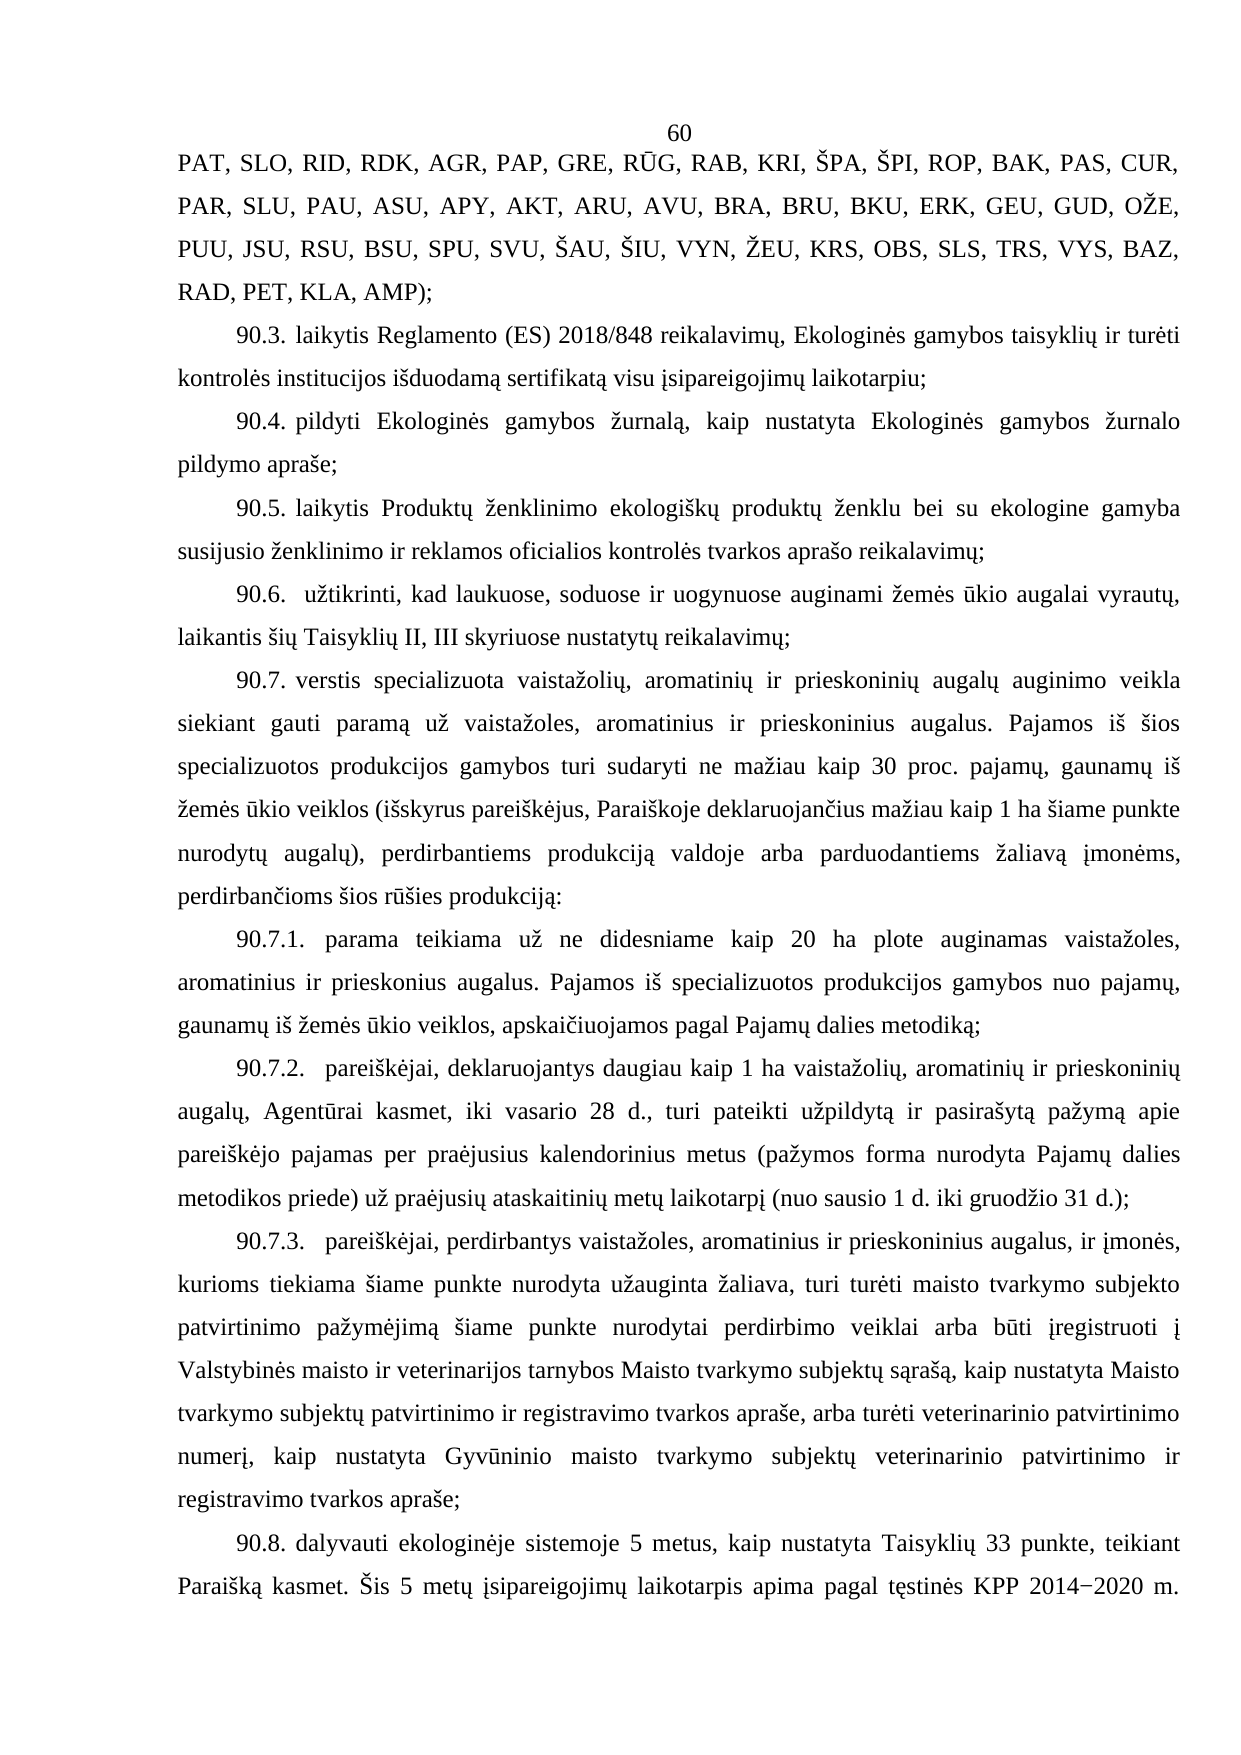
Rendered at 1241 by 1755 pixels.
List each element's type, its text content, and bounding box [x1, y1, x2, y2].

text 90.6. užtikrinti, kad laukuose, soduose ir uogynuose auginami žemės ūkio augalai vyrautų, laikantis šių Taisyklių II, III skyriuose nustatytų reikalavimų; [177, 579, 1181, 651]
text 90.8. dalyvauti ekologinėje sistemoje 5 metus, kaip nustatyta Taisyklių 33 punkte, teikiant Paraišką kasmet. Šis 5 metų įsipareigojimų laikotarpis apima pagal tęstinės KPP 2014−2020 m. [177, 1528, 1181, 1599]
text 90.7.1. parama teikiama už ne didesniame kaip 20 ha plote auginamas vaistažoles, aromatinius ir prieskonius augalus. Pajamos iš specializuotos produkcijos gamybos nuo pajamų, gaunamų iš žemės ūkio veiklos, apskaičiuojamos pagal Pajamų dalies metodiką; [177, 924, 1181, 1039]
text 90.3. laikytis Reglamento (ES) 2018/848 reikalavimų, Ekologinės gamybos taisyklių ir turėti kontrolės institucijos išduodamą sertifikatą visu įsipareigojimų laikotarpiu; [177, 320, 1181, 392]
text 90.7.3. pareiškėjai, perdirbantys vaistažoles, aromatinius ir prieskoninius augalus, ir įmonės, kurioms tiekiama šiame punkte nurodyta užauginta žaliava, turi turėti maisto tvarkymo subjekto patvirtinimo pažymėjimą šiame punkte nurodytai perdirbimo veiklai arba būti įregistruoti į Valstybinės maisto ir veterinarijos tarnybos Maisto tvarkymo subjektų sąrašą, kaip nustatyta Maisto tvarkymo subjektų patvirtinimo ir registravimo tvarkos apraše, arba turėti veterinarinio patvirtinimo numerį, kaip nustatyta Gyvūninio maisto tvarkymo subjektų veterinarinio patvirtinimo ir registravimo tvarkos apraše; [177, 1226, 1181, 1513]
text 90.7. verstis specializuota vaistažolių, aromatinių ir prieskoninių augalų auginimo veikla siekiant gauti paramą už vaistažoles, aromatinius ir prieskoninius augalus. Pajamos iš šios specializuotos produkcijos gamybos turi sudaryti ne mažiau kaip 30 proc. pajamų, gaunamų iš žemės ūkio veiklos (išskyrus pareiškėjus, Paraiškoje deklaruojančius mažiau kaip 1 ha šiame punkte nurodytų augalų), perdirbantiems produkciją valdoje arba parduodantiems žaliavą įmonėms, perdirbančioms šios rūšies produkciją: [177, 665, 1181, 909]
text PAT, SLO, RID, RDK, AGR, PAP, GRE, RŪG, RAB, KRI, ŠPA, ŠPI, ROP, BAK, PAS, CUR, PAR, SLU, PAU, ASU, APY, AKT, ARU, AVU, BRA, BRU, BKU, ERK, GEU, GUD, OŽE, PUU, JSU, RSU, BSU, SPU, SVU, ŠAU, ŠIU, VYN, ŽEU, KRS, OBS, SLS, TRS, VYS, BAZ, RAD, PET, KLA, AMP); [177, 148, 1181, 306]
text 90.4. pildyti Ekologinės gamybos žurnalą, kaip nustatyta Ekologinės gamybos žurnalo pildymo apraše; [177, 406, 1181, 478]
text 90.5. laikytis Produktų ženklinimo ekologiškų produktų ženklu bei su ekologine gamyba susijusio ženklinimo ir reklamos oficialios kontrolės tvarkos aprašo reikalavimų; [177, 493, 1181, 564]
text 90.7.2. pareiškėjai, deklaruojantys daugiau kaip 1 ha vaistažolių, aromatinių ir prieskoninių augalų, Agentūrai kasmet, iki vasario 28 d., turi pateikti užpildytą ir pasirašytą pažymą apie pareiškėjo pajamas per praėjusius kalendorinius metus (pažymos forma nurodyta Pajamų dalies metodikos priede) už praėjusių ataskaitinių metų laikotarpį (nuo sausio 1 d. iki gruodžio 31 d.); [177, 1053, 1181, 1211]
